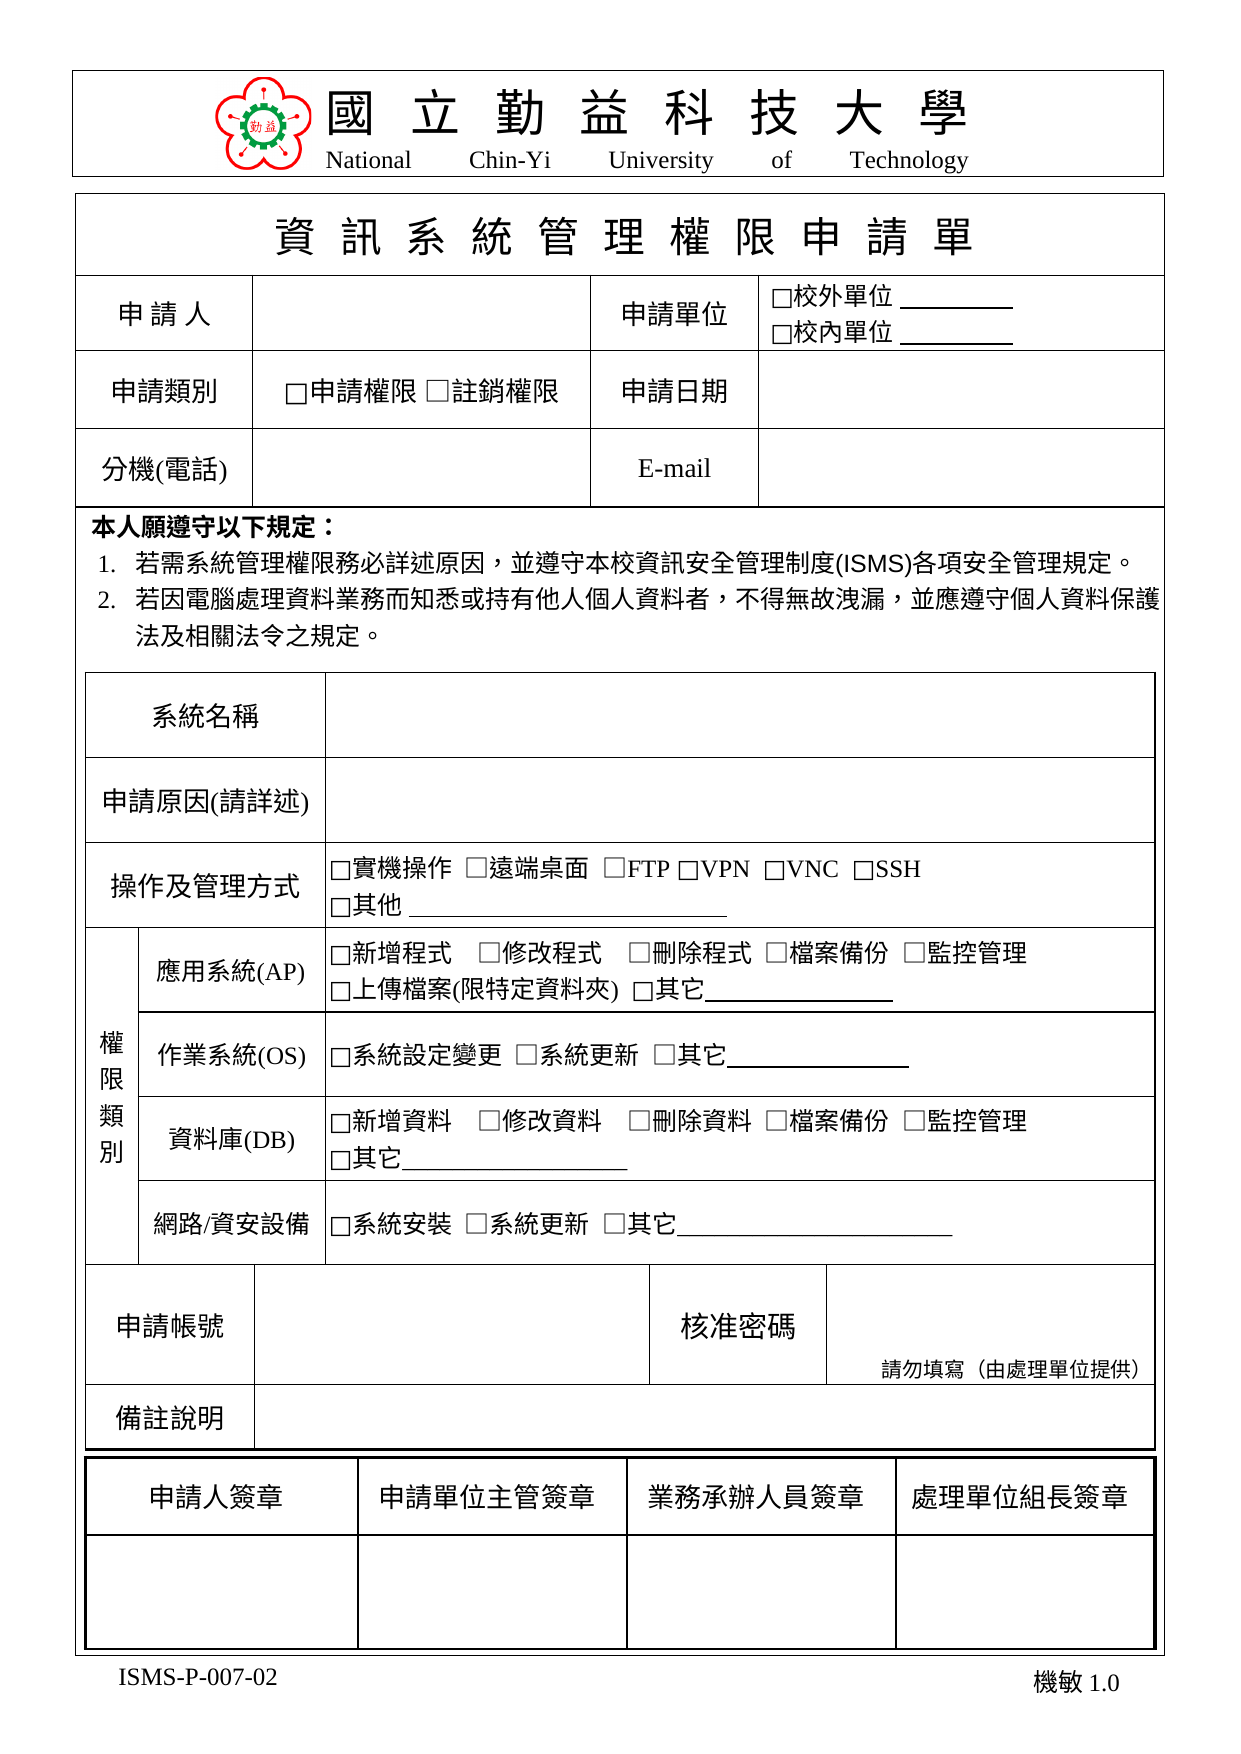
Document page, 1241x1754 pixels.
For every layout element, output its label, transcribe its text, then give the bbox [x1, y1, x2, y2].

table_cell [255, 1385, 1154, 1448]
table_header 系統名稱 [86, 673, 325, 757]
table_header 處理單位組長簽章 [897, 1459, 1153, 1534]
table_cell 資料庫(DB) [139, 1097, 325, 1180]
table_cell 申 請 人 [76, 276, 252, 350]
table_cell 應用系統(AP) [139, 928, 325, 1011]
table_cell E-mail [591, 429, 758, 506]
table_header 申請人簽章 [87, 1459, 357, 1534]
table_cell □申請權限 □註銷權限 [253, 351, 590, 428]
table_cell 作業系統(OS) [139, 1013, 325, 1096]
table_cell 網路/資安設備 [139, 1181, 325, 1264]
table_cell [759, 351, 1164, 428]
table_cell [897, 1536, 1153, 1648]
table_cell [253, 276, 590, 350]
table_header 業務承辦人員簽章 [628, 1459, 895, 1534]
table_cell 申請原因(請詳述) [86, 758, 325, 842]
table_header [975, 194, 1164, 274]
table_cell 申請日期 [591, 351, 758, 428]
table_cell [359, 1536, 626, 1648]
table_header 資訊系統管理權限申請單 [274, 194, 974, 274]
table_cell 權限類別 [86, 928, 138, 1264]
table_header [326, 673, 1154, 757]
table_cell [87, 1536, 357, 1648]
table_cell □實機操作 □遠端桌面 □FTP □VPN □VNC □SSH □其他 [326, 843, 1154, 927]
table_cell 申請帳號 [86, 1265, 254, 1384]
table_cell [255, 1265, 649, 1384]
table_header 申請單位主管簽章 [359, 1459, 626, 1534]
table_cell [326, 758, 1154, 842]
table_cell [628, 1536, 895, 1648]
table_cell [253, 429, 590, 506]
table_cell 申請類別 [76, 351, 252, 428]
table_cell □新增程式 □修改程式 □刪除程式 □檔案備份 □監控管理 □上傳檔案(限特定資料夾) □其它 [326, 928, 1154, 1011]
table_cell [759, 429, 1164, 506]
table_cell □系統安裝 □系統更新 □其它______________________ [326, 1181, 1154, 1264]
table_cell □新增資料 □修改資料 □刪除資料 □檔案備份 □監控管理 □其它__________________ [326, 1097, 1154, 1180]
table_cell 請勿填寫（由處理單位提供） [827, 1353, 1154, 1384]
table_cell □校外單位 □校內單位 [759, 276, 1164, 350]
table_header [76, 194, 274, 274]
table_cell 操作及管理方式 [86, 843, 325, 927]
table_cell 申請單位 [591, 276, 758, 350]
table_cell 分機(電話) [76, 429, 252, 506]
table_cell □系統設定變更 □系統更新 □其它 [326, 1013, 1154, 1096]
table_cell 本人願遵守以下規定： 若需系統管理權限務必詳述原因，並遵守本校資訊安全管理制度(ISMS)各項安全管理規定。 若因電腦處理資料業務而知悉或持有他人個人資料者，不得無故洩漏，並應遵守個人資料保護法及相關法令之規定。 [76, 508, 1164, 1654]
picture [215, 77, 312, 170]
table_cell 核准密碼 [650, 1265, 826, 1384]
table_cell [827, 1265, 1154, 1353]
table_cell 備註說明 [86, 1385, 254, 1448]
